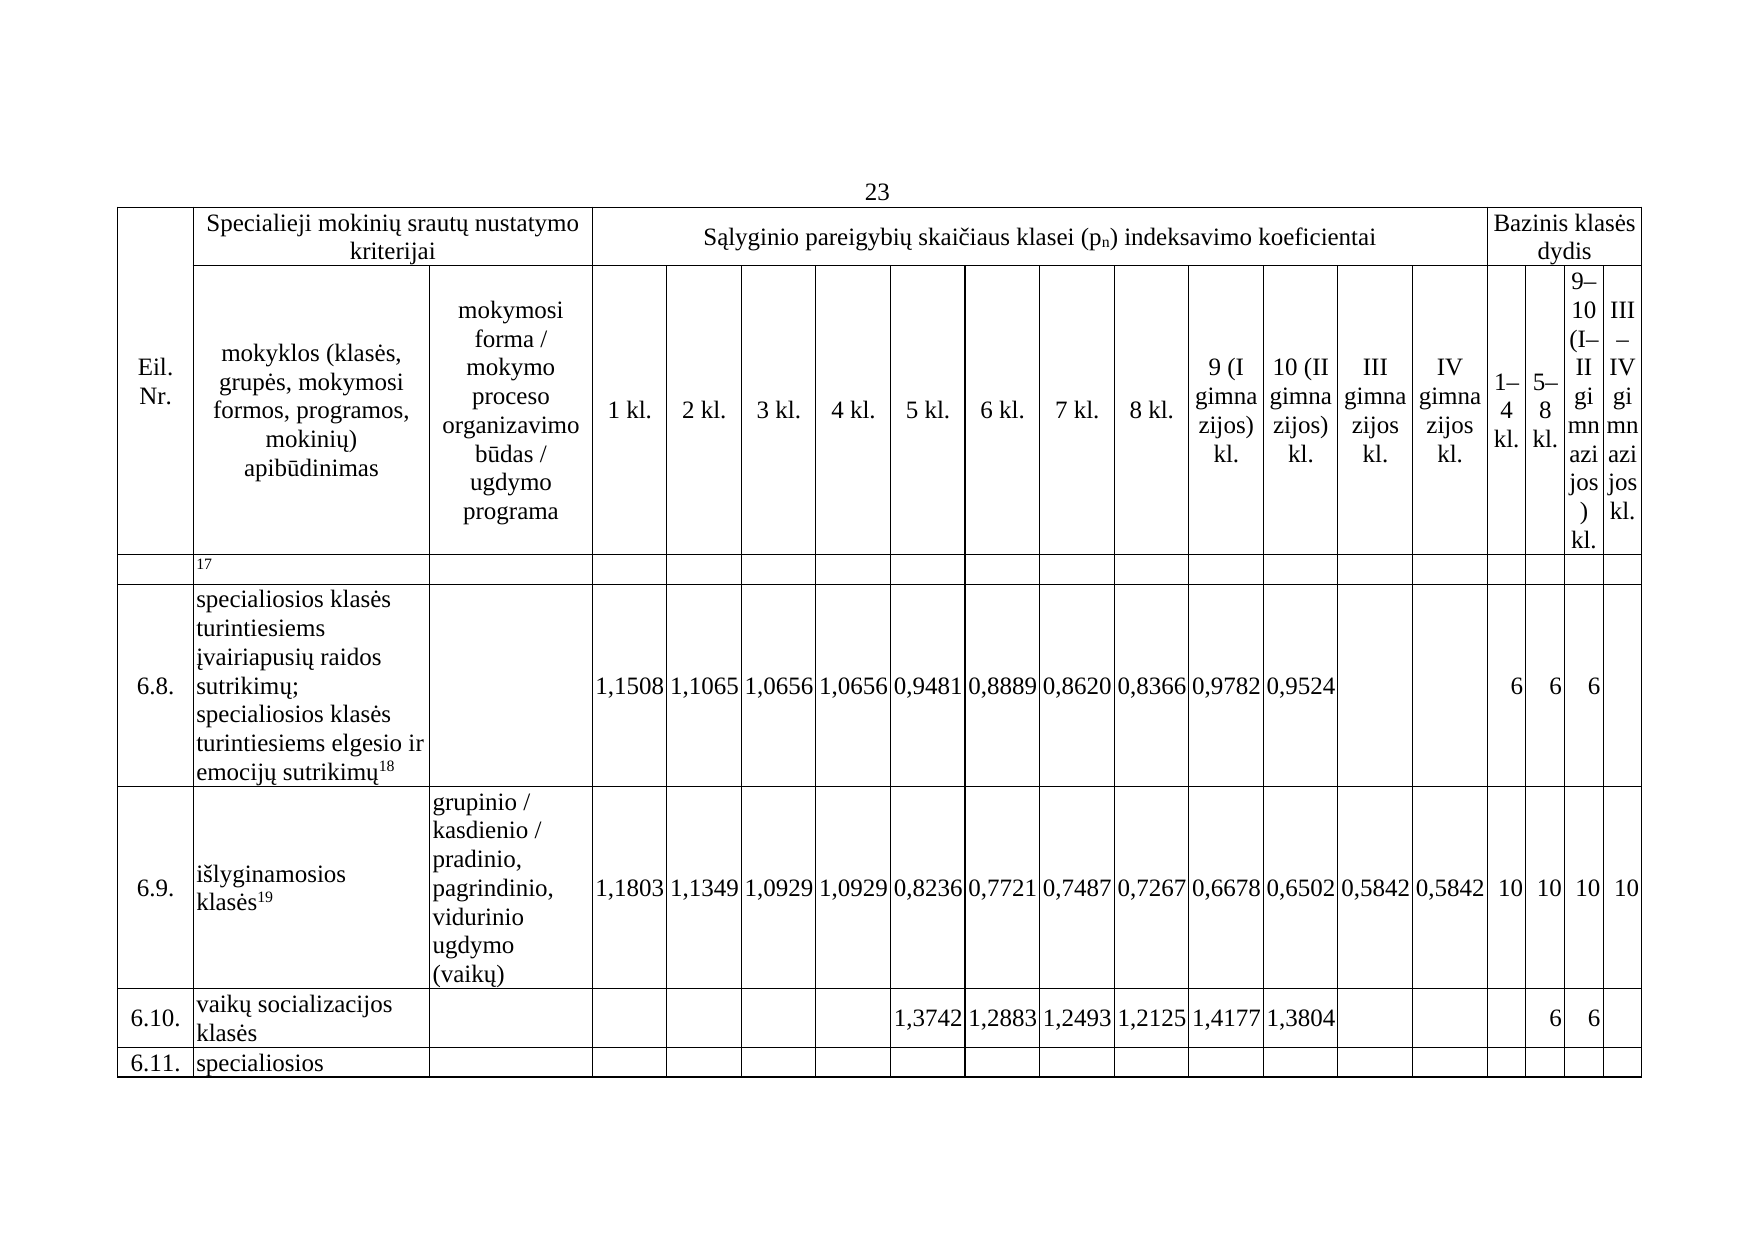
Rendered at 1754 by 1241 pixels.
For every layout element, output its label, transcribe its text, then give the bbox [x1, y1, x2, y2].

table_cell grupinio / kasdienio / pradinio, pagrindinio, vidurinio ugdymo (vaikų) [430, 787, 592, 988]
table_cell 0,5842 [1338, 787, 1412, 988]
table_cell [1604, 585, 1641, 786]
table_header Bazinis klasės dydis [1488, 208, 1641, 265]
table_cell [1604, 989, 1641, 1047]
table_cell 0,8236 [891, 787, 964, 988]
table_cell 1–4 kl. [1488, 266, 1525, 554]
table_cell 5 kl. [891, 266, 964, 554]
table_cell 2 kl. [667, 266, 741, 554]
table_cell 1,2125 [1115, 989, 1188, 1047]
table_cell 4 kl. [816, 266, 890, 554]
table_cell 1,1803 [593, 787, 666, 988]
table_cell specialiosios klasės turintiesiems įvairiapusių raidos sutrikimų; specialiosios klasės turintiesiems elgesio ir emocijų sutrikimų18 [194, 585, 429, 786]
table_cell [667, 989, 741, 1047]
table_cell 6 [1565, 585, 1603, 786]
table_cell 6 [1565, 989, 1603, 1047]
table_cell III–IV gimnazijos kl. [1604, 266, 1641, 554]
table_cell 9–10 (I–II gimnazijos) kl. [1565, 266, 1603, 554]
table_cell [1526, 1048, 1564, 1076]
table_cell [1338, 585, 1412, 786]
table_cell [742, 1048, 815, 1076]
table_cell 1,1065 [667, 585, 741, 786]
table_cell [1189, 1048, 1263, 1076]
table_cell mokyklos (klasės, grupės, mokymosi formos, programos, mokinių) apibūdinimas [194, 266, 429, 554]
table_cell 3 kl. [742, 266, 815, 554]
table_cell 1,0656 [816, 585, 890, 786]
table_cell 9 (I gimnazijos) kl. [1189, 266, 1263, 554]
table_cell [1338, 989, 1412, 1047]
table_cell 0,7487 [1040, 787, 1114, 988]
table_header Eil. Nr. [118, 208, 193, 554]
table_cell [1338, 1048, 1412, 1076]
table_cell [966, 555, 1039, 583]
table_cell [1189, 555, 1263, 583]
table_cell [816, 989, 890, 1047]
table_cell [1488, 989, 1525, 1047]
table_cell 0,9481 [891, 585, 964, 786]
table_cell 0,8889 [966, 585, 1039, 786]
table_cell 10 [1604, 787, 1641, 988]
table_cell specialiosios [194, 1048, 429, 1076]
table_cell 8 kl. [1115, 266, 1188, 554]
table_cell [742, 989, 815, 1047]
table_cell [1565, 555, 1603, 583]
table_cell [1264, 555, 1337, 583]
table_cell 6 kl. [966, 266, 1039, 554]
table_cell [1264, 1048, 1337, 1076]
table_cell [430, 555, 592, 583]
table_cell [1413, 585, 1487, 786]
table_cell mokymosi forma / mokymo proceso organizavimo būdas / ugdymo programa [430, 266, 592, 554]
table_cell išlyginamosios klasės19 [194, 787, 429, 988]
table_cell [1115, 1048, 1188, 1076]
table_cell 10 [1488, 787, 1525, 988]
table_cell 10 [1565, 787, 1603, 988]
table_cell 1,0656 [742, 585, 815, 786]
table_cell 0,8366 [1115, 585, 1188, 786]
table_cell [593, 989, 666, 1047]
table_cell 6 [1526, 585, 1564, 786]
table_cell 6.9. [118, 787, 193, 988]
table_cell [1413, 555, 1487, 583]
table_cell vaikų socializacijos klasės [194, 989, 429, 1047]
table_cell 10 [1526, 787, 1564, 988]
table_cell [966, 1048, 1039, 1076]
table_cell [891, 1048, 964, 1076]
table_cell 1,2493 [1040, 989, 1114, 1047]
table_cell IV gimnazijos kl. [1413, 266, 1487, 554]
table_cell 0,6678 [1189, 787, 1263, 988]
table_cell [1413, 1048, 1487, 1076]
table_cell [1604, 1048, 1641, 1076]
table_cell [667, 555, 741, 583]
table_cell 0,8620 [1040, 585, 1114, 786]
table_cell [1488, 555, 1525, 583]
table_cell [1526, 555, 1564, 583]
table_cell [1040, 555, 1114, 583]
table_cell [1604, 555, 1641, 583]
table_cell 17 [194, 555, 429, 583]
table_cell [1488, 1048, 1525, 1076]
table_cell [430, 1048, 592, 1076]
table_cell 1,3742 [891, 989, 964, 1047]
table_cell 6 [1488, 585, 1525, 786]
table_cell [1413, 989, 1487, 1047]
table_cell [430, 989, 592, 1047]
table_cell 1,1349 [667, 787, 741, 988]
table_cell [891, 555, 964, 583]
table_cell 0,6502 [1264, 787, 1337, 988]
table_cell [1115, 555, 1188, 583]
table_cell [667, 1048, 741, 1076]
table_cell [593, 1048, 666, 1076]
table_cell 1,1508 [593, 585, 666, 786]
table_cell 1,0929 [742, 787, 815, 988]
table_cell 6.8. [118, 585, 193, 786]
table_cell [742, 555, 815, 583]
table_cell [593, 555, 666, 583]
table_cell 0,7267 [1115, 787, 1188, 988]
table_cell 1 kl. [593, 266, 666, 554]
table_cell 1,4177 [1189, 989, 1263, 1047]
table_cell 0,7721 [966, 787, 1039, 988]
table_cell 1,2883 [966, 989, 1039, 1047]
table_cell 10 (II gimnazijos) kl. [1264, 266, 1337, 554]
table_cell 0,9782 [1189, 585, 1263, 786]
table_cell 6.10. [118, 989, 193, 1047]
table_cell 0,5842 [1413, 787, 1487, 988]
table_cell [1565, 1048, 1603, 1076]
table_cell [816, 1048, 890, 1076]
table_header Specialieji mokinių srautų nustatymo kriterijai [194, 208, 592, 265]
table_cell 7 kl. [1040, 266, 1114, 554]
table_cell 6.11. [118, 1048, 193, 1076]
table_cell 1,3804 [1264, 989, 1337, 1047]
table_cell 5–8 kl. [1526, 266, 1564, 554]
table_cell [1040, 1048, 1114, 1076]
table_cell 0,9524 [1264, 585, 1337, 786]
table_cell 1,0929 [816, 787, 890, 988]
table_header Sąlyginio pareigybių skaičiaus klasei (pn) indeksavimo koeficientai [593, 208, 1487, 265]
table_cell [118, 555, 193, 583]
table_cell [430, 585, 592, 786]
table_cell 6 [1526, 989, 1564, 1047]
table_cell [816, 555, 890, 583]
table_cell III gimnazijos kl. [1338, 266, 1412, 554]
table_cell [1338, 555, 1412, 583]
